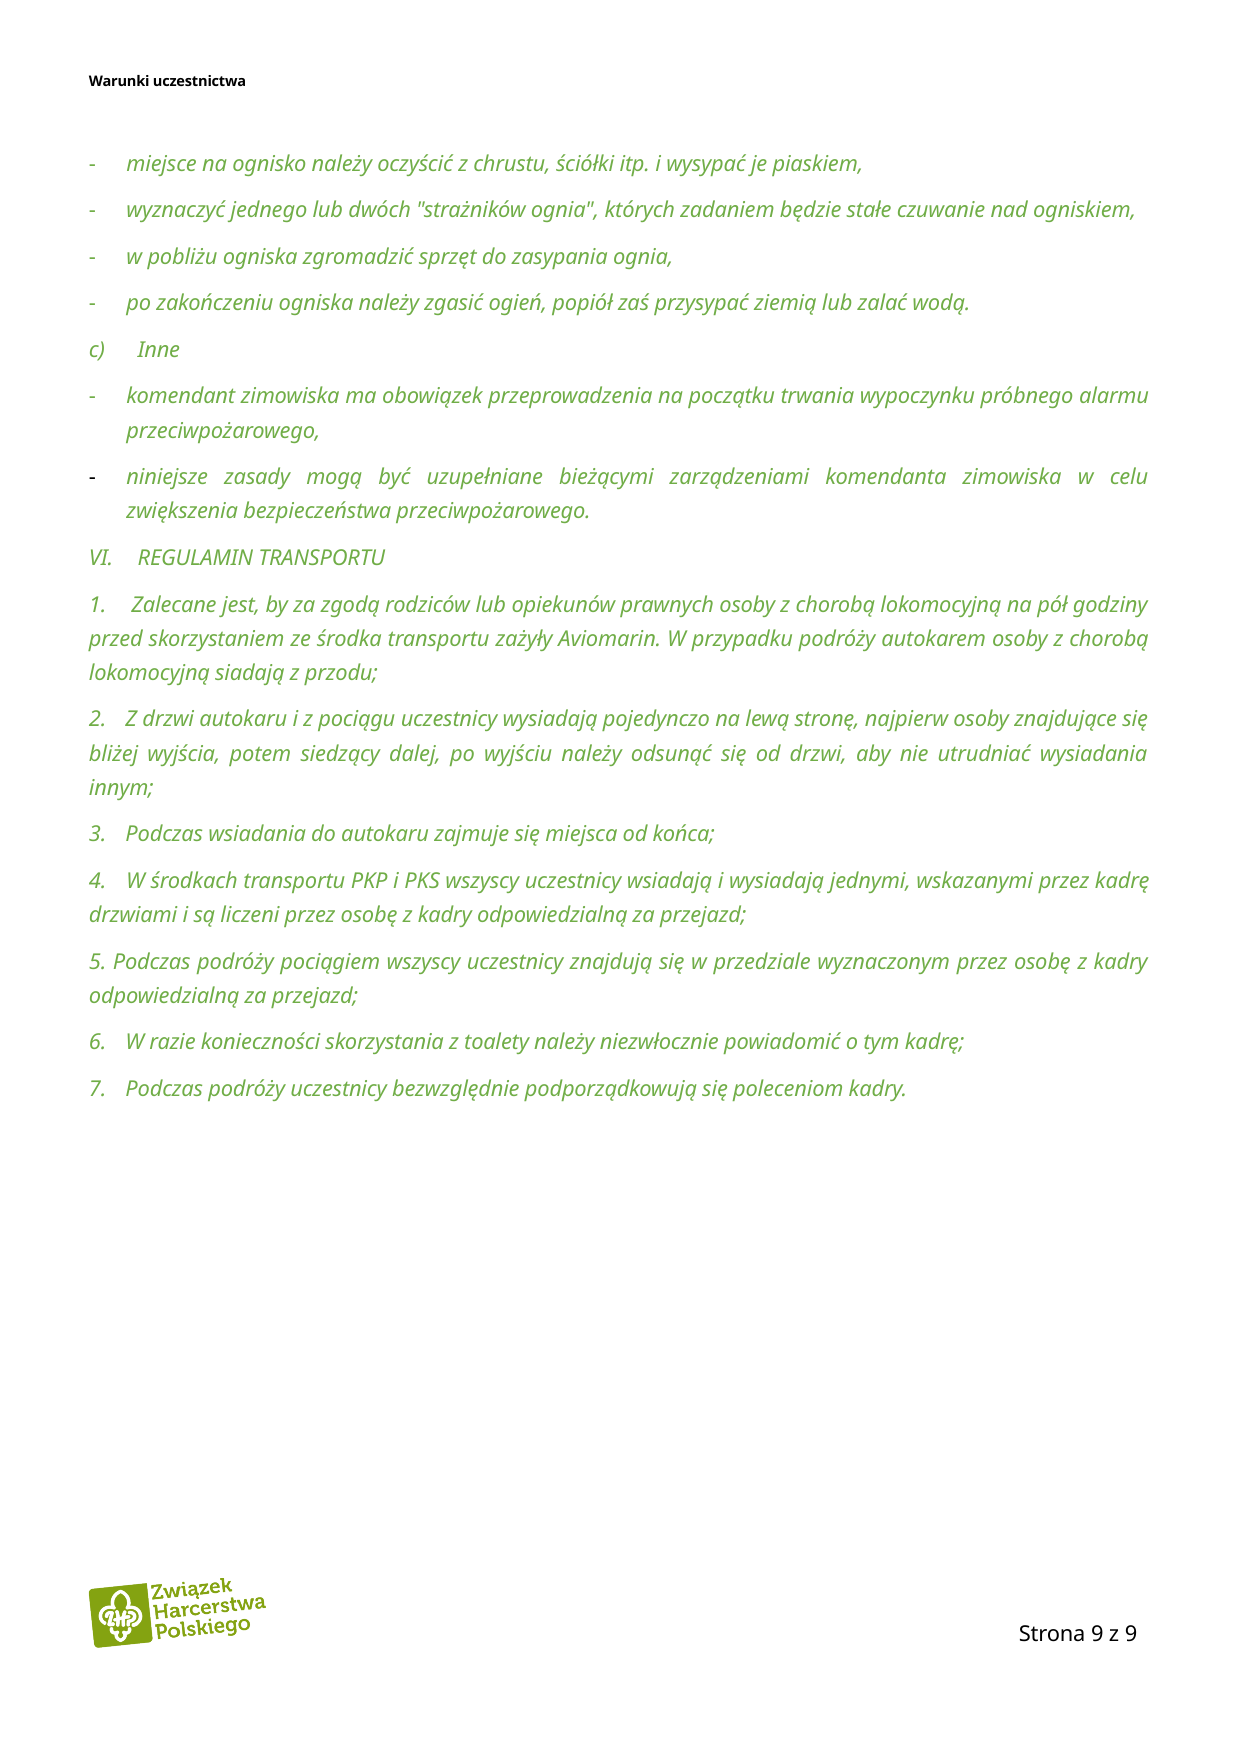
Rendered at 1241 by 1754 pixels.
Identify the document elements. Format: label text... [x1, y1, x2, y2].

list miejsce na ognisko należy oczyścić z chrustu, ściółki itp. i wysypać je piaskiem, [89, 148, 1152, 177]
list komendant zimowiska ma obowiązek przeprowadzenia na początku trwania wypoczynku próbnego alarmu przeciwpożarowego, [89, 381, 1152, 444]
text 5. Podczas podróży pociągiem wszyscy uczestnicy znajdują się w przedziale wyznaczonym przez osobę z kadry odpowiedzialną za przejazd; [89, 946, 1152, 1009]
text c) Inne [89, 334, 1152, 364]
text VI. REGULAMIN TRANSPORTU [89, 542, 1152, 572]
list po zakończeniu ogniska należy zgasić ogień, popiół zaś przysypać ziemią lub zalać wodą. [89, 287, 1152, 317]
list w pobliżu ogniska zgromadzić sprzęt do zasypania ognia, [89, 241, 1152, 271]
text 2. Z drzwi autokaru i z pociągu uczestnicy wysiadają pojedynczo na lewą stronę, najpierw osoby znajdujące się bliżej wyjścia, potem siedzący dalej, po wyjściu należy odsunąć się od drzwi, aby nie utrudniać wysiadania innym; [89, 703, 1152, 802]
text 1. Zalecane jest, by za zgodą rodziców lub opiekunów prawnych osoby z chorobą lokomocyjną na pół godziny przed skorzystaniem ze środka transportu zażyły Aviomarin. W przypadku podróży autokarem osoby z chorobą lokomocyjną siadają z przodu; [89, 588, 1152, 687]
picture [88, 1578, 266, 1648]
text 4. W środkach transportu PKP i PKS wszyscy uczestnicy wsiadają i wysiadają jednymi, wskazanymi przez kadrę drzwiami i są liczeni przez osobę z kadry odpowiedzialną za przejazd; [89, 865, 1152, 929]
list wyznaczyć jednego lub dwóch "strażników ognia", których zadaniem będzie stałe czuwanie nad ogniskiem, [89, 194, 1152, 224]
text 6. W razie konieczności skorzystania z toalety należy niezwłocznie powiadomić o tym kadrę; [89, 1026, 1152, 1056]
text 7. Podczas podróży uczestnicy bezwzględnie podporządkowują się poleceniom kadry. [89, 1073, 1152, 1103]
list niniejsze zasady mogą być uzupełniane bieżącymi zarządzeniami komendanta zimowiska w celu zwiększenia bezpieczeństwa przeciwpożarowego. [89, 461, 1152, 525]
text 3. Podczas wsiadania do autokaru zajmuje się miejsca od końca; [89, 818, 1152, 848]
